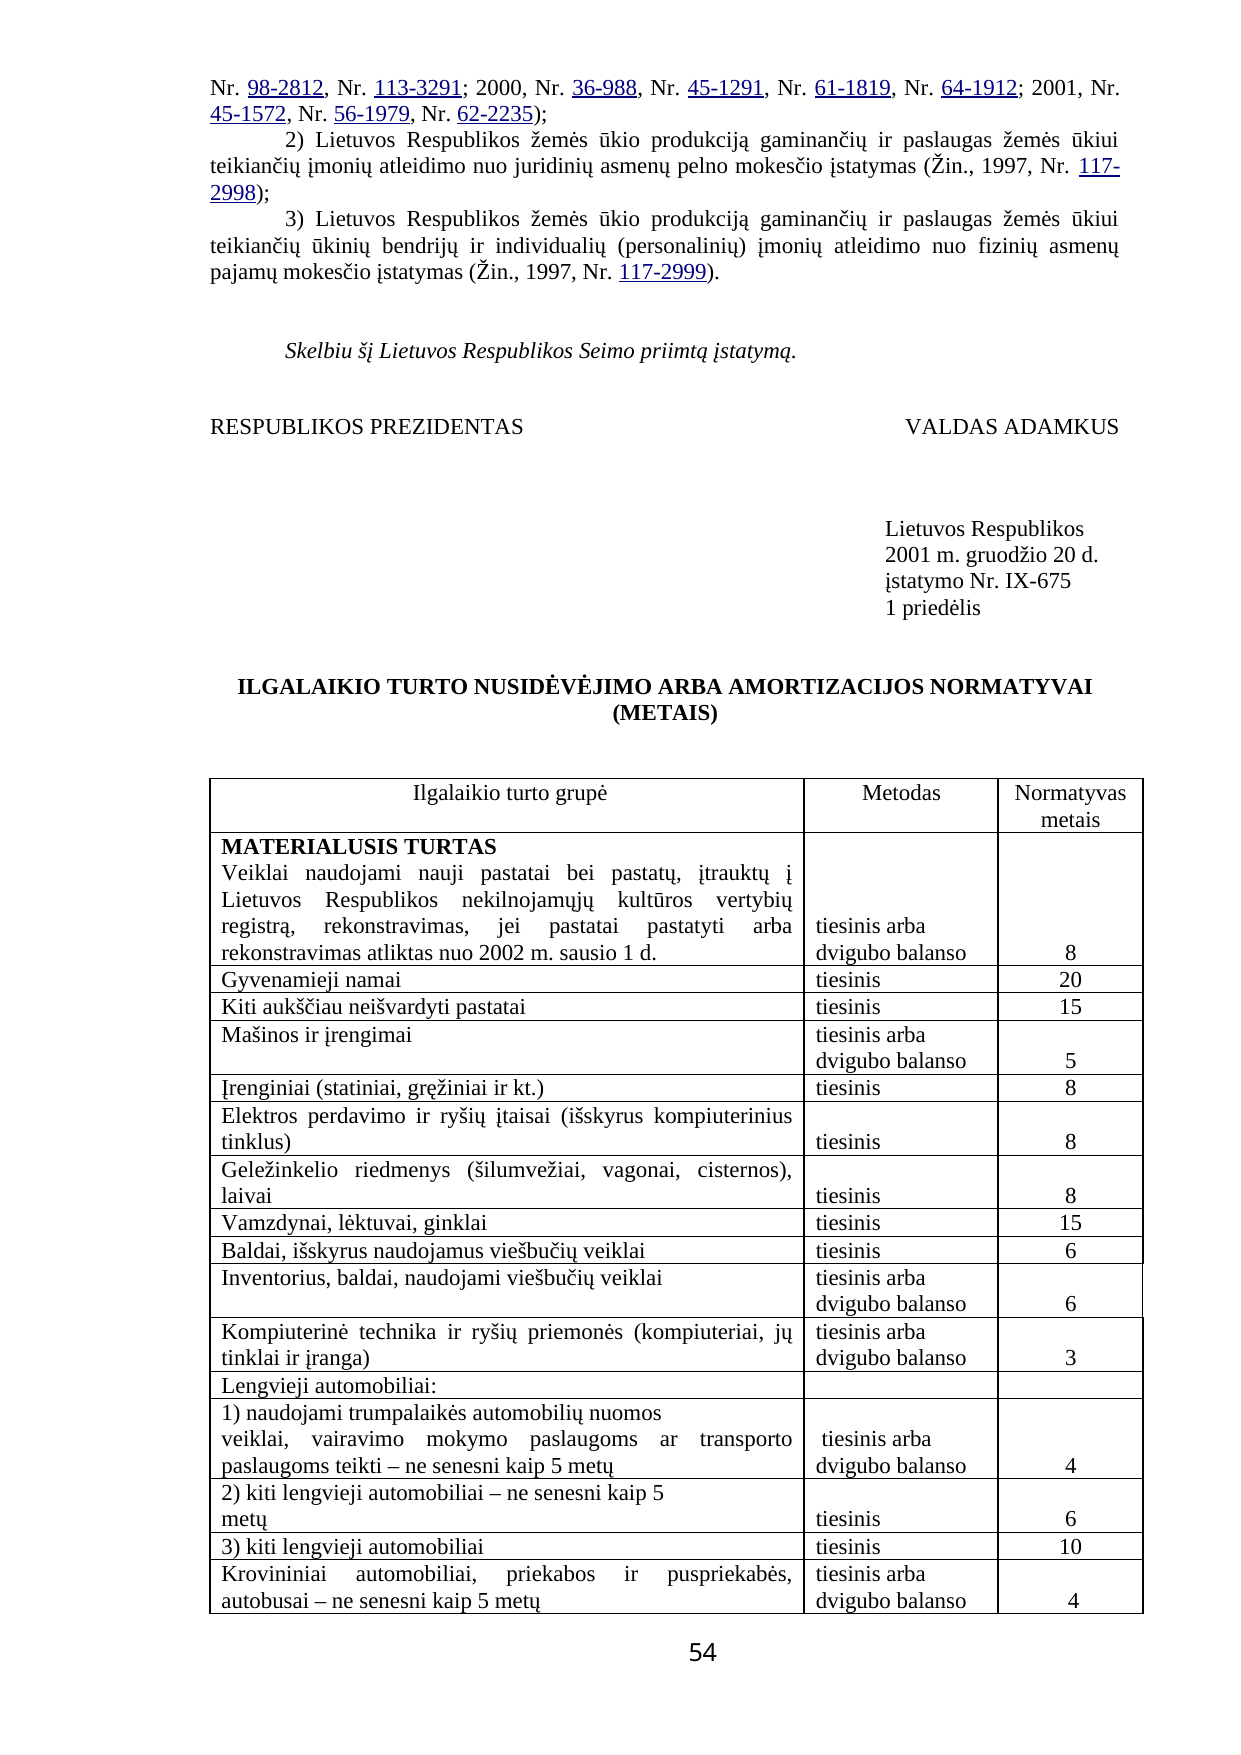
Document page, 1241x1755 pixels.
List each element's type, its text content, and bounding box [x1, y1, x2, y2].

table_cell tiesinis [805, 1156, 997, 1208]
text Nr. 98-2812, Nr. 113-3291; 2000, Nr. 36-988, Nr. 45-1291, Nr. 61-1819, Nr. 64-1912; 2001, Nr. 45-1572, Nr. 56-1979, Nr. 62-2235); [210, 73, 1120, 126]
table_cell Gyvenamieji namai [211, 966, 803, 992]
table_cell 8 [999, 1102, 1142, 1154]
table_cell tiesinis [805, 1102, 997, 1154]
table_cell 3) kiti lengvieji automobiliai [211, 1533, 803, 1559]
table_cell Mašinos ir įrengimai [211, 1021, 803, 1073]
text 3) Lietuvos Respublikos žemės ūkio produkciją gaminančių ir paslaugas žemės ūkiui teikiančių ūkinių bendrijų ir individualių (personalinių) įmonių atleidimo nuo fizinių asmenų pajamų mokesčio įstatymas (Žin., 1997, Nr. 117-2999). [210, 205, 1120, 284]
table_cell 4 [999, 1399, 1142, 1478]
table_cell tiesinis arba dvigubo balanso [805, 1264, 997, 1317]
table_cell tiesinis [805, 966, 997, 992]
table_cell Kompiuterinė technika ir ryšių priemonės (kompiuteriai, jų tinklai ir įranga) [211, 1318, 803, 1371]
text įstatymo Nr. IX-675 [210, 567, 1120, 594]
table_cell 10 [999, 1533, 1142, 1559]
table_cell 1) naudojami trumpalaikės automobilių nuomos veiklai, vairavimo mokymo paslaugoms ar transporto paslaugoms teikti – ne senesni kaip 5 metų [211, 1399, 803, 1478]
table_cell tiesinis [805, 1209, 997, 1236]
text 2001 m. gruodžio 20 d. [210, 541, 1120, 567]
text Skelbiu šį Lietuvos Respublikos Seimo priimtą įstatymą. [210, 337, 1120, 363]
table_cell 5 [999, 1021, 1142, 1073]
table_cell 8 [999, 833, 1142, 965]
table_cell Lengvieji automobiliai: [211, 1372, 803, 1398]
table_cell tiesinis arba dvigubo balanso [805, 1399, 997, 1478]
table_cell 15 [999, 993, 1142, 1020]
table_cell tiesinis [805, 1237, 997, 1263]
table_cell 4 [999, 1560, 1142, 1613]
table_cell 6 [999, 1479, 1142, 1532]
table_cell 8 [999, 1156, 1142, 1208]
table_header Normatyvas metais [999, 779, 1142, 832]
table_cell MATERIALUSIS TURTAS Veiklai naudojami nauji pastatai bei pastatų, įtrauktų į Lietuvos Respublikos nekilnojamųjų kultūros vertybių registrą, rekonstravimas, jei pastatai pastatyti arba rekonstravimas atliktas nuo 2002 m. sausio 1 d. [211, 833, 803, 965]
table_cell tiesinis arba dvigubo balanso [805, 1560, 997, 1613]
text Lietuvos Respublikos [210, 515, 1120, 541]
table_cell Vamzdynai, lėktuvai, ginklai [211, 1209, 803, 1236]
table_cell Elektros perdavimo ir ryšių įtaisai (išskyrus kompiuterinius tinklus) [211, 1102, 803, 1154]
table_cell 15 [999, 1209, 1142, 1236]
table_header Ilgalaikio turto grupė [211, 779, 803, 832]
table_cell Kiti aukščiau neišvardyti pastatai [211, 993, 803, 1020]
table_cell 6 [999, 1237, 1142, 1263]
table_cell 6 [999, 1264, 1142, 1317]
table_cell [805, 1372, 997, 1398]
table_cell Baldai, išskyrus naudojamus viešbučių veiklai [211, 1237, 803, 1263]
table_cell tiesinis arba dvigubo balanso [805, 1318, 997, 1371]
table_cell Geležinkelio riedmenys (šilumvežiai, vagonai, cisternos), laivai [211, 1156, 803, 1208]
table_cell Įrenginiai (statiniai, gręžiniai ir kt.) [211, 1075, 803, 1101]
text 1 priedėlis [210, 594, 1120, 620]
table_cell tiesinis arba dvigubo balanso [805, 833, 997, 965]
table_cell 2) kiti lengvieji automobiliai – ne senesni kaip 5 metų [211, 1479, 803, 1532]
table_cell tiesinis [805, 993, 997, 1020]
table_cell tiesinis arba dvigubo balanso [805, 1021, 997, 1073]
table_header Metodas [805, 779, 997, 832]
table_cell Inventorius, baldai, naudojami viešbučių veiklai [211, 1264, 803, 1317]
text 2) Lietuvos Respublikos žemės ūkio produkciją gaminančių ir paslaugas žemės ūkiui teikiančių įmonių atleidimo nuo juridinių asmenų pelno mokesčio įstatymas (Žin., 1997, Nr. 117-2998); [210, 126, 1120, 205]
table_cell 3 [999, 1318, 1142, 1371]
table_cell tiesinis [805, 1533, 997, 1559]
text RESPUBLIKOS PREZIDENTAS VALDAS ADAMKUS [210, 413, 1120, 440]
text ILGALAIKIO TURTO NUSIDĖVĖJIMO ARBA AMORTIZACIJOS NORMATYVAI (METAIS) [210, 673, 1120, 726]
table_cell Krovininiai automobiliai, priekabos ir puspriekabės, autobusai – ne senesni kaip 5 metų [211, 1560, 803, 1613]
table_cell tiesinis [805, 1075, 997, 1101]
table_cell 20 [999, 966, 1142, 992]
table_cell tiesinis [805, 1479, 997, 1532]
table_cell 8 [999, 1075, 1142, 1101]
table_cell [999, 1372, 1142, 1398]
